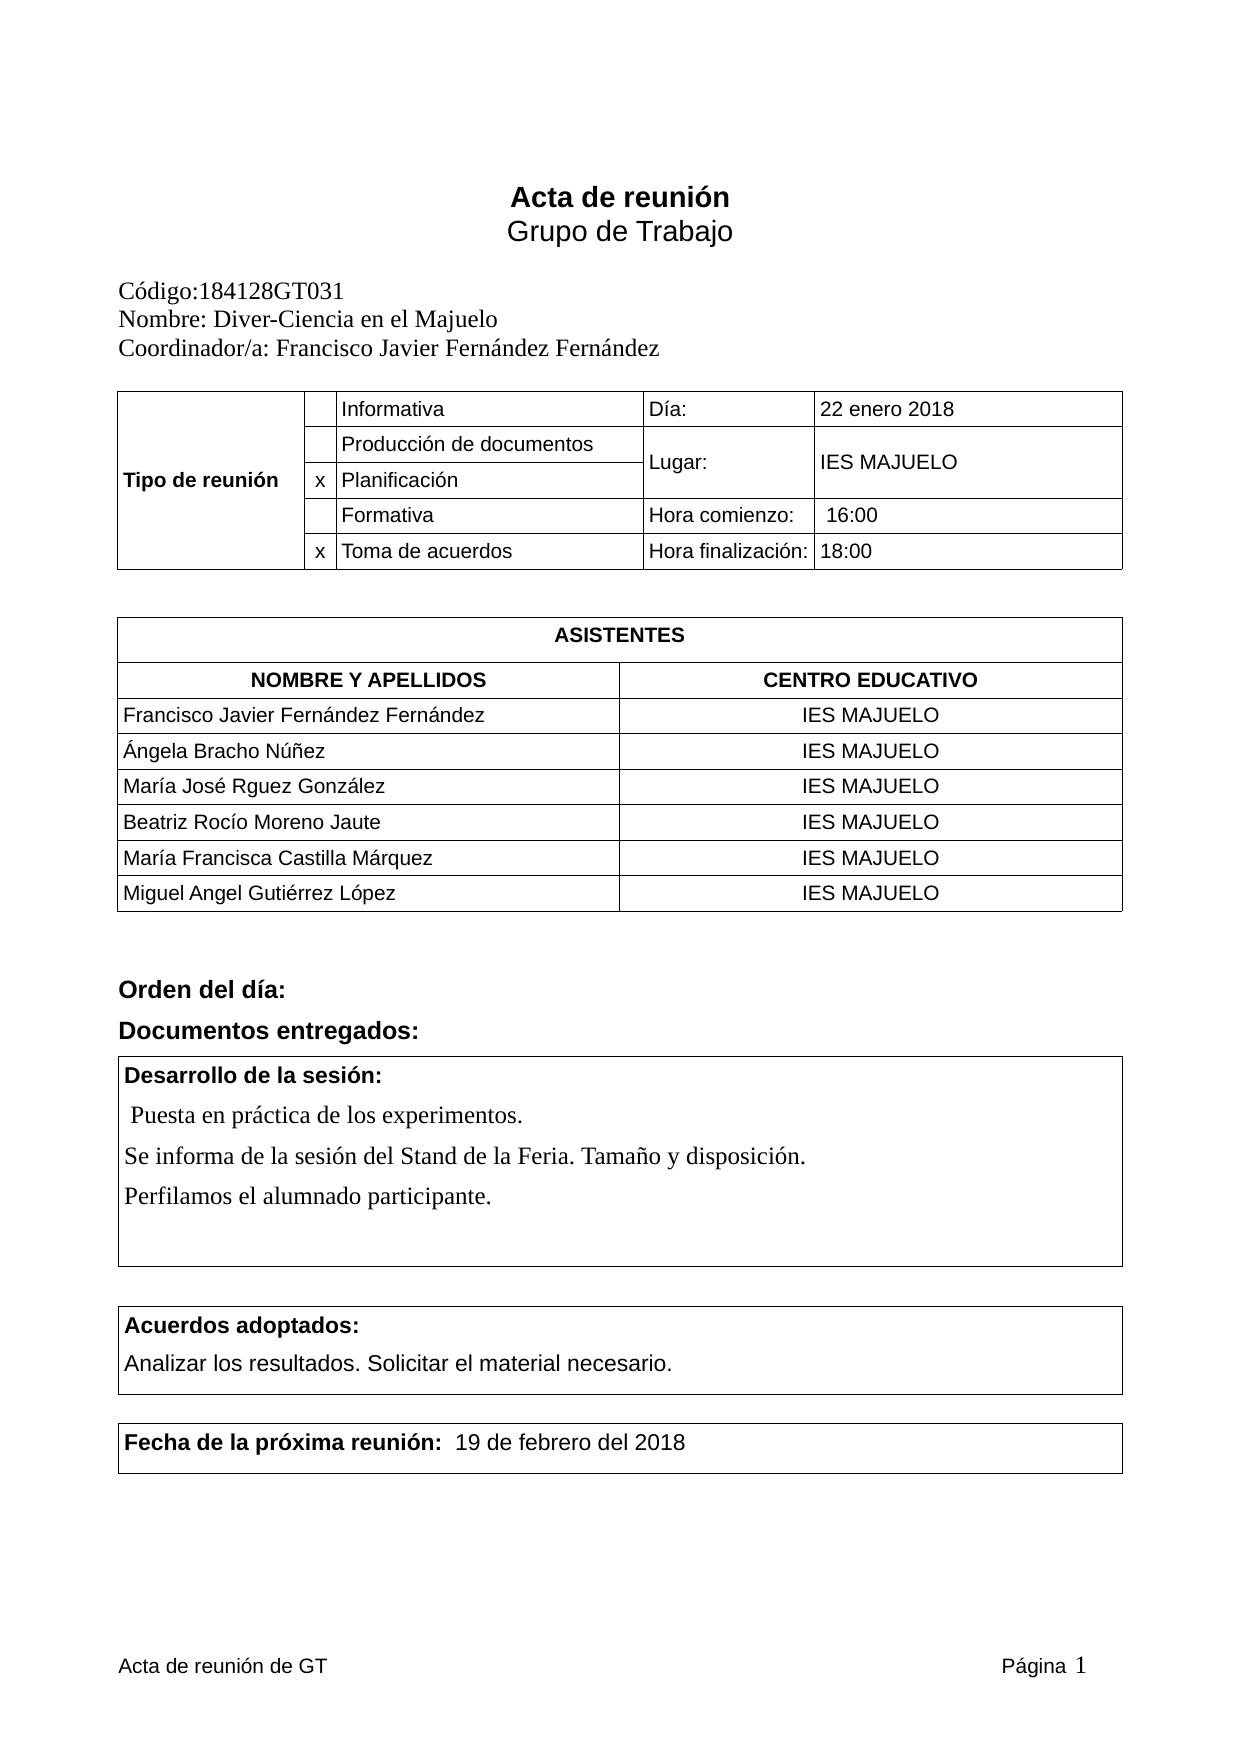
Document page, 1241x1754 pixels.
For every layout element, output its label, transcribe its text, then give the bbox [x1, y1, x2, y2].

table_cell Toma de acuerdos [337, 534, 643, 568]
table_cell Lugar: [644, 427, 814, 497]
table_cell x [305, 534, 336, 568]
table_cell IES MAJUELO [620, 699, 1122, 733]
table_cell Francisco Javier Fernández Fernández [118, 699, 619, 733]
table_cell Producción de documentos [337, 427, 643, 462]
table_cell IES MAJUELO [815, 427, 1122, 497]
text Grupo de Trabajo [118, 213, 1122, 247]
table_cell IES MAJUELO [620, 841, 1122, 875]
table_cell Formativa [337, 499, 643, 533]
text Documentos entregados: [118, 1016, 1122, 1044]
table_header Tipo de reunión [118, 392, 304, 568]
table_header Acuerdos adoptados: Analizar los resultados. Solicitar el material necesario. [119, 1307, 1122, 1394]
text Orden del día: [118, 975, 1122, 1004]
table_header [305, 392, 336, 426]
table_cell Ángela Bracho Núñez [118, 734, 619, 768]
text Nombre: Diver-Ciencia en el Majuelo [118, 304, 1122, 333]
table_cell IES MAJUELO [620, 770, 1122, 804]
text Coordinador/a: Francisco Javier Fernández Fernández [118, 333, 1122, 362]
table_header Fecha de la próxima reunión: 19 de febrero del 2018 [119, 1424, 1122, 1473]
table_cell Planificación [337, 463, 643, 497]
table_header ASISTENTES [118, 618, 1122, 662]
table_cell Hora comienzo: [644, 499, 814, 533]
table_cell [305, 499, 336, 533]
text Acta de reunión [118, 180, 1122, 213]
table_cell 18:00 [815, 534, 1122, 568]
table_cell 16:00 [815, 499, 1122, 533]
table_header Informativa [337, 392, 643, 426]
table_cell IES MAJUELO [620, 734, 1122, 768]
table_header Día: [644, 392, 814, 426]
table_cell x [305, 463, 336, 497]
table_cell Beatriz Rocío Moreno Jaute [118, 805, 619, 839]
table_header Desarrollo de la sesión: Puesta en práctica de los experimentos. Se informa de la sesión del Stand de la Feria. Tamaño y disposición. Perfilamos el alumnado participante. [119, 1057, 1122, 1266]
table_cell María José Rguez González [118, 770, 619, 804]
table_cell Miguel Angel Gutiérrez López [118, 876, 619, 911]
table_cell CENTRO EDUCATIVO [620, 663, 1122, 697]
table_cell IES MAJUELO [620, 876, 1122, 911]
table_cell IES MAJUELO [620, 805, 1122, 839]
text Código:184128GT031 [118, 276, 1122, 304]
table_cell [305, 427, 336, 462]
table_header 22 enero 2018 [815, 392, 1122, 426]
table_cell María Francisca Castilla Márquez [118, 841, 619, 875]
table_cell Hora finalización: [644, 534, 814, 568]
table_cell NOMBRE Y APELLIDOS [118, 663, 619, 697]
